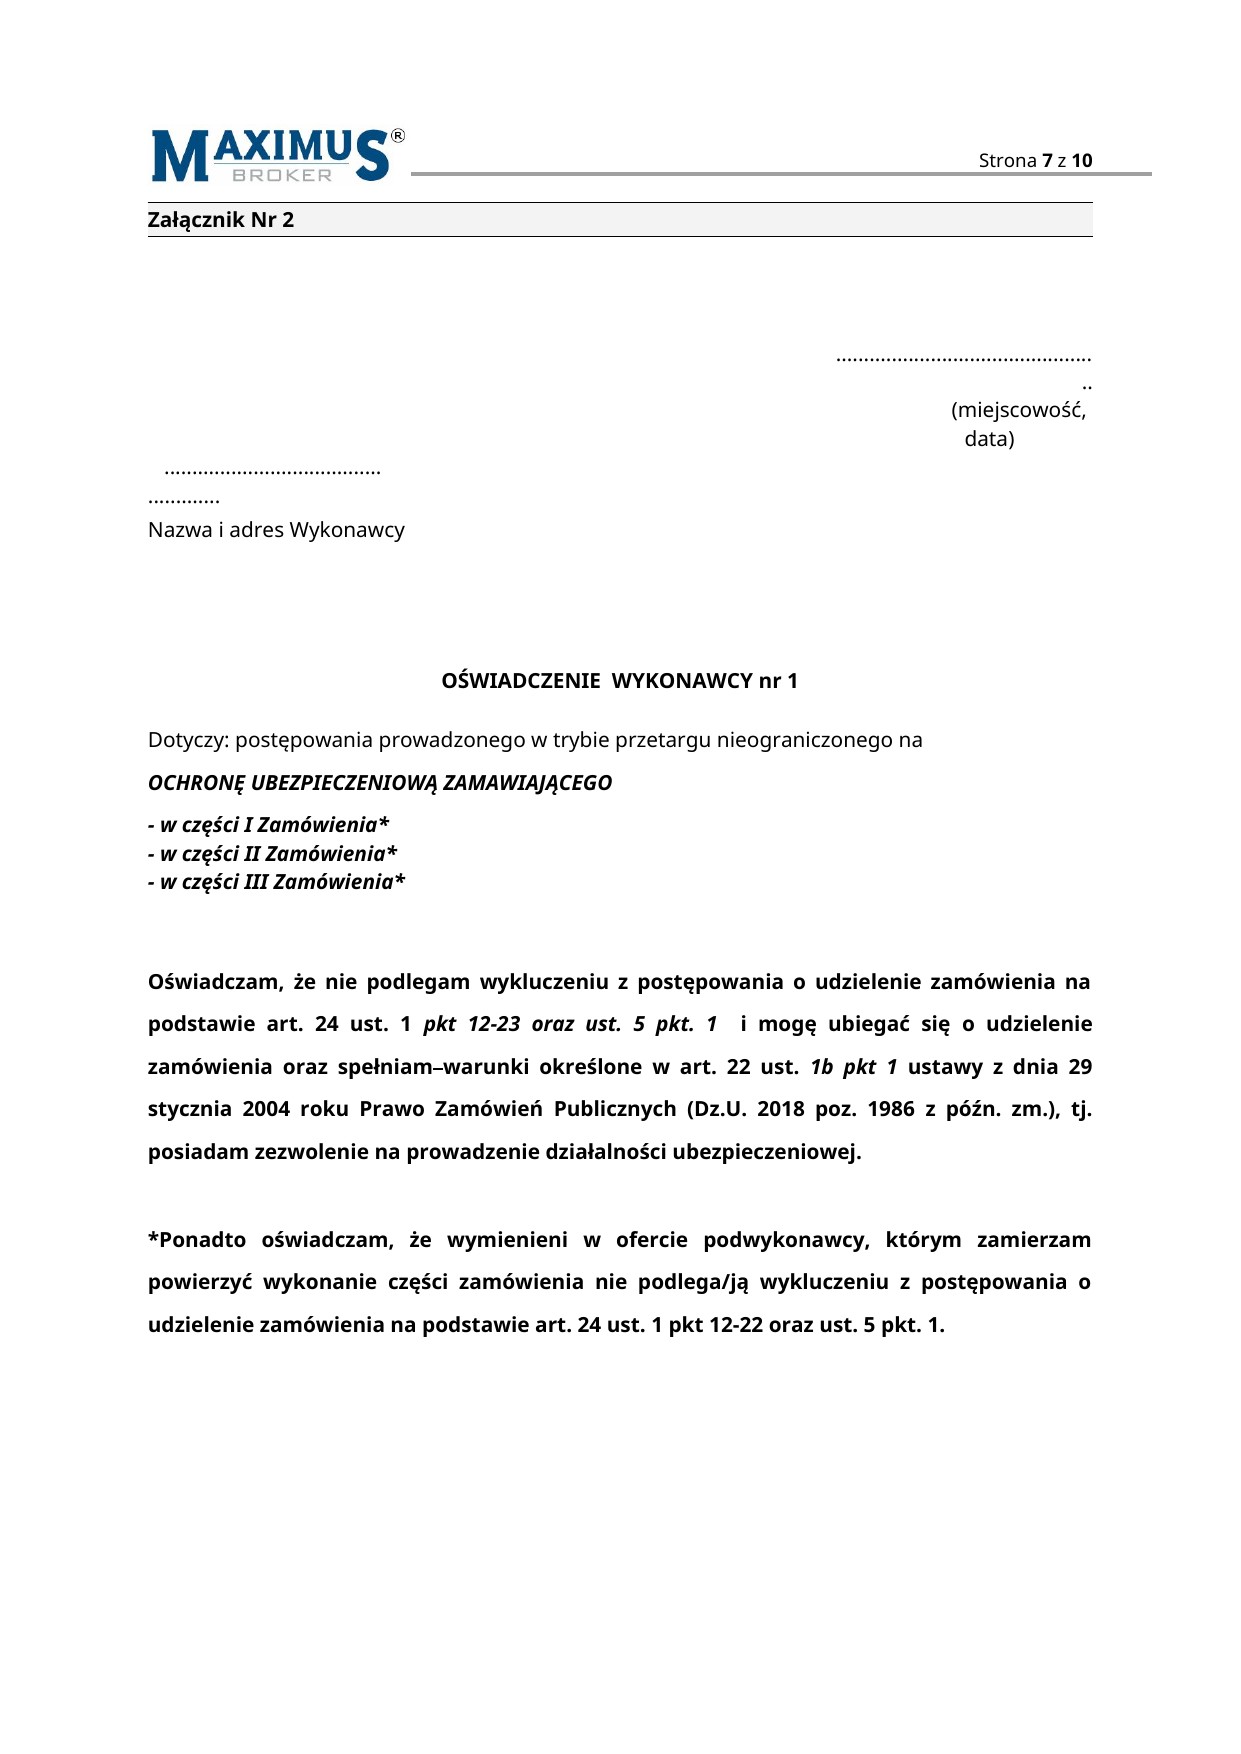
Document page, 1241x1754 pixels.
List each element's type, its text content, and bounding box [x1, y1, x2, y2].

text - w części I Zamówienia* [148, 810, 1093, 839]
text ................................................ [738, 339, 1093, 396]
text Dotyczy: postępowania prowadzonego w trybie przetargu nieograniczonego na [148, 725, 1093, 753]
text (miejscowość, data) [886, 396, 1093, 452]
subtitle Załącznik Nr 2 [148, 203, 1093, 236]
text *Ponadto oświadczam, że wymienieni w ofercie podwykonawcy, którym zamierzam powierzyć wykonanie części zamówienia nie podlega/ją wykluczeniu z postępowania o udzielenie zamówienia na podstawie art. 24 ust. 1 pkt 12-22 oraz ust. 5 pkt. 1. [148, 1225, 1093, 1338]
text Oświadczam, że nie podlegam wykluczeniu z postępowania o udzielenie zamówienia na podstawie art. 24 ust. 1 pkt 12-23 oraz ust. 5 pkt. 1 i mogę ubiegać się o udzielenie zamówienia oraz spełniam warunki określone w art. 22 ust. 1b pkt 1 ustawy z dnia 29 stycznia 2004 roku Prawo Zamówień Publicznych (Dz.U. 2018 poz. 1986 z późn. zm.), tj. posiadam zezwolenie na prowadzenie działalności ubezpieczeniowej. [148, 967, 1093, 1166]
text OCHRONĘ UBEZPIECZENIOWĄ ZAMAWIAJĄCEGO [148, 768, 1093, 796]
text .................................................... [148, 452, 384, 509]
text - w części III Zamówienia* [148, 867, 1093, 896]
text - w części II Zamówienia* [148, 839, 1093, 867]
text OŚWIADCZENIE WYKONAWCY nr 1 [148, 666, 1093, 694]
text Nazwa i adres Wykonawcy [148, 515, 1093, 544]
